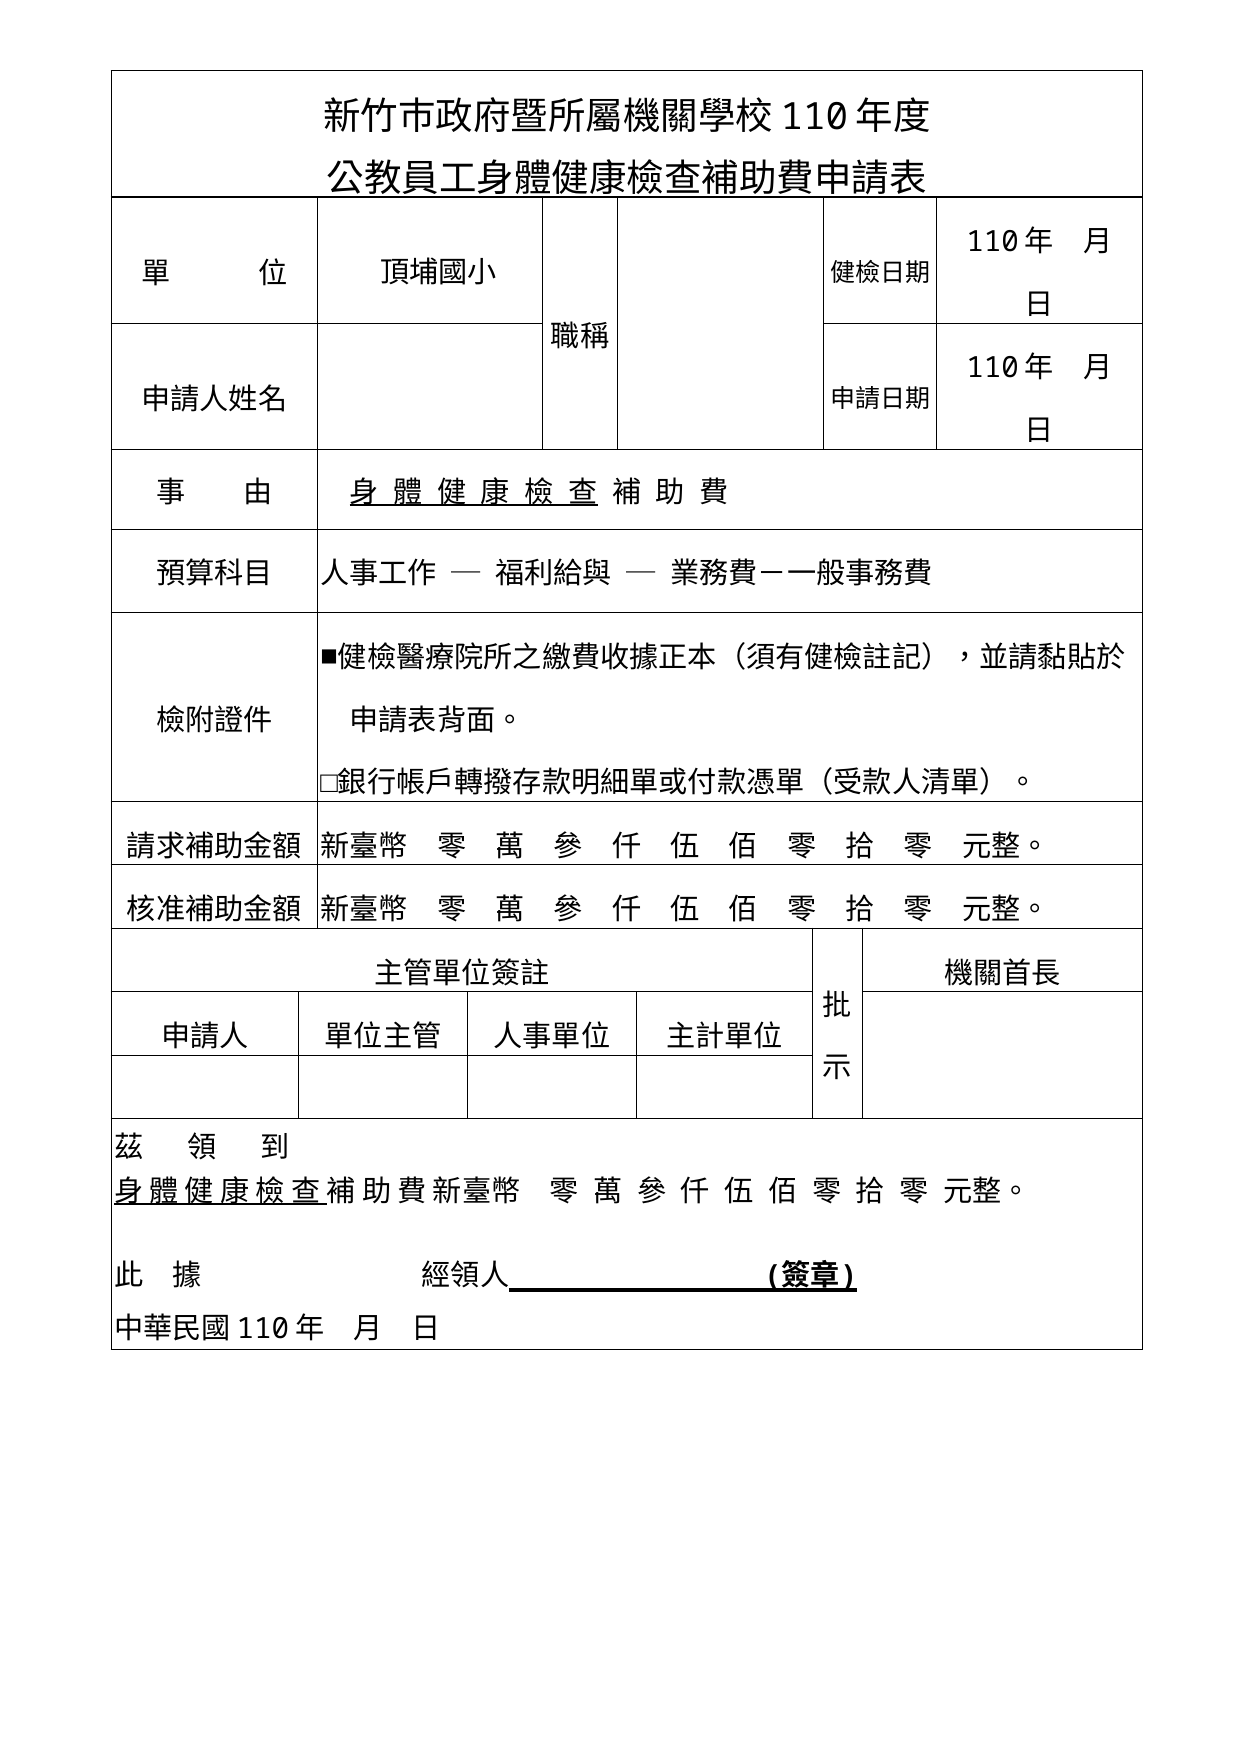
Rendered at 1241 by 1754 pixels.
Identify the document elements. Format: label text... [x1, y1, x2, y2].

table_cell 申請日期 [824, 324, 936, 448]
table_cell 110年 月 日 [937, 324, 1142, 448]
table_cell 批示 [813, 929, 862, 1118]
table_cell 申請人姓名 [112, 324, 317, 448]
table_cell [618, 198, 823, 448]
table_cell 人事單位 [468, 992, 636, 1055]
table_cell 單 位 [112, 198, 317, 322]
table_cell [637, 1056, 812, 1118]
table_cell 茲 領 到 身體健康檢查補助費新臺幣 零 萬 參 仟 伍 佰 零 拾 零 元整。 此 據 經領人 (簽章) 中華民國110年 月 日 [112, 1119, 1142, 1348]
table_cell 預算科目 [112, 530, 317, 612]
table_cell 核准補助金額 [112, 865, 317, 928]
table_cell 人事工作 ─ 福利給與 ─ 業務費－一般事務費 [318, 530, 1142, 612]
table_cell 檢附證件 [112, 613, 317, 801]
table_cell [318, 324, 542, 448]
table_cell 請求補助金額 [112, 802, 317, 864]
table_cell [863, 992, 1142, 1118]
table_cell [468, 1056, 636, 1118]
table_cell 身 體 健 康 檢 查 補 助 費 [318, 450, 1142, 529]
table_cell 主管單位簽註 [112, 929, 812, 991]
table_header 新竹巿政府暨所屬機關學校110年度 公教員工身體健康檢查補助費申請表 [112, 71, 1142, 196]
table_cell 單位主管 [299, 992, 467, 1055]
table_cell 事 由 [112, 450, 317, 529]
table_cell 新臺幣 零 萬 參 仟 伍 佰 零 拾 零 元整。 [318, 865, 1142, 928]
table_cell 機關首長 [863, 929, 1142, 991]
table_cell 職稱 [543, 198, 617, 448]
table_cell [299, 1056, 467, 1118]
table_cell 110年 月 日 [937, 198, 1142, 322]
table_cell ■健檢醫療院所之繳費收據正本（須有健檢註記），並請黏貼於申請表背面。 □銀行帳戶轉撥存款明細單或付款憑單（受款人清單）。 [318, 613, 1142, 801]
table_cell 申請人 [112, 992, 298, 1055]
table_cell 主計單位 [637, 992, 812, 1055]
table_cell 新臺幣 零 萬 參 仟 伍 佰 零 拾 零 元整。 [318, 802, 1142, 864]
table_cell 頂埔國小 [318, 198, 542, 322]
table_cell [112, 1056, 298, 1118]
table_cell 健檢日期 [824, 198, 936, 322]
